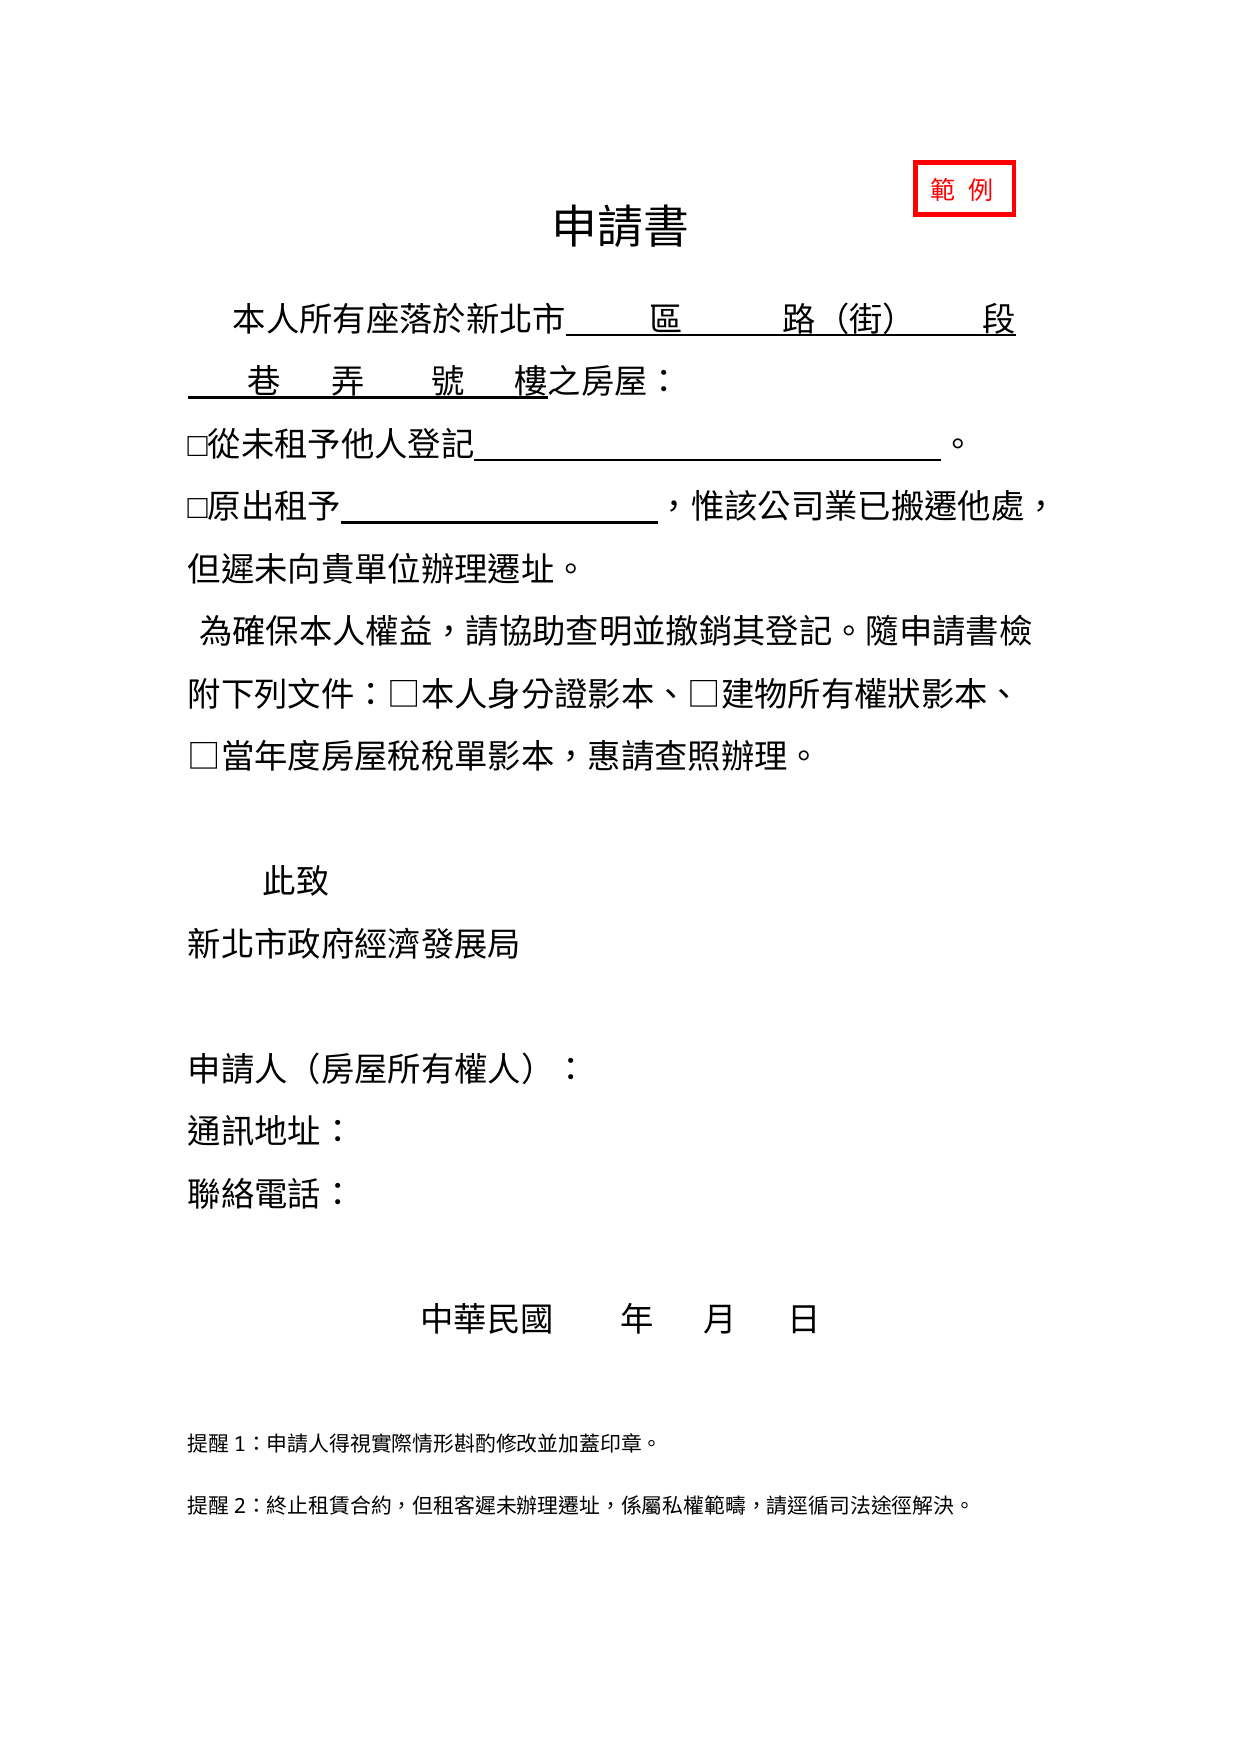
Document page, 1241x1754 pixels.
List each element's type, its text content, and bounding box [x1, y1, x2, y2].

text □從未租予他人登記 。 [187, 400, 1053, 463]
text 巷 弄 號 樓之房屋： [187, 338, 1053, 400]
text 本人所有座落於新北市 區 路（街） 段 [187, 275, 1053, 338]
text 申請書 [187, 150, 1053, 275]
text 中華民國 年 月 日 [187, 1275, 1053, 1338]
text 申請人（房屋所有權人）： [187, 1025, 1053, 1088]
text 為確保本人權益，請協助查明並撤銷其登記。隨申請書檢附下列文件：□本人身分證影本、□建物所有權狀影本、□當年度房屋稅稅單影本，惠請查照辦理。 [187, 588, 1053, 775]
text 提醒1：申請人得視實際情形斟酌修改並加蓋印章。 [187, 1400, 1053, 1463]
text □原出租予 ，惟該公司業已搬遷他處，但遲未向貴單位辦理遷址。 [187, 463, 1053, 588]
text 提醒2：終止租賃合約，但租客遲未辦理遷址，係屬私權範疇，請逕循司法途徑解決。 [187, 1463, 1053, 1525]
text 聯絡電話： [187, 1150, 1053, 1213]
text 新北市政府經濟發展局 [187, 900, 1053, 963]
text 此致 [187, 838, 1053, 900]
text 通訊地址： [187, 1088, 1053, 1150]
